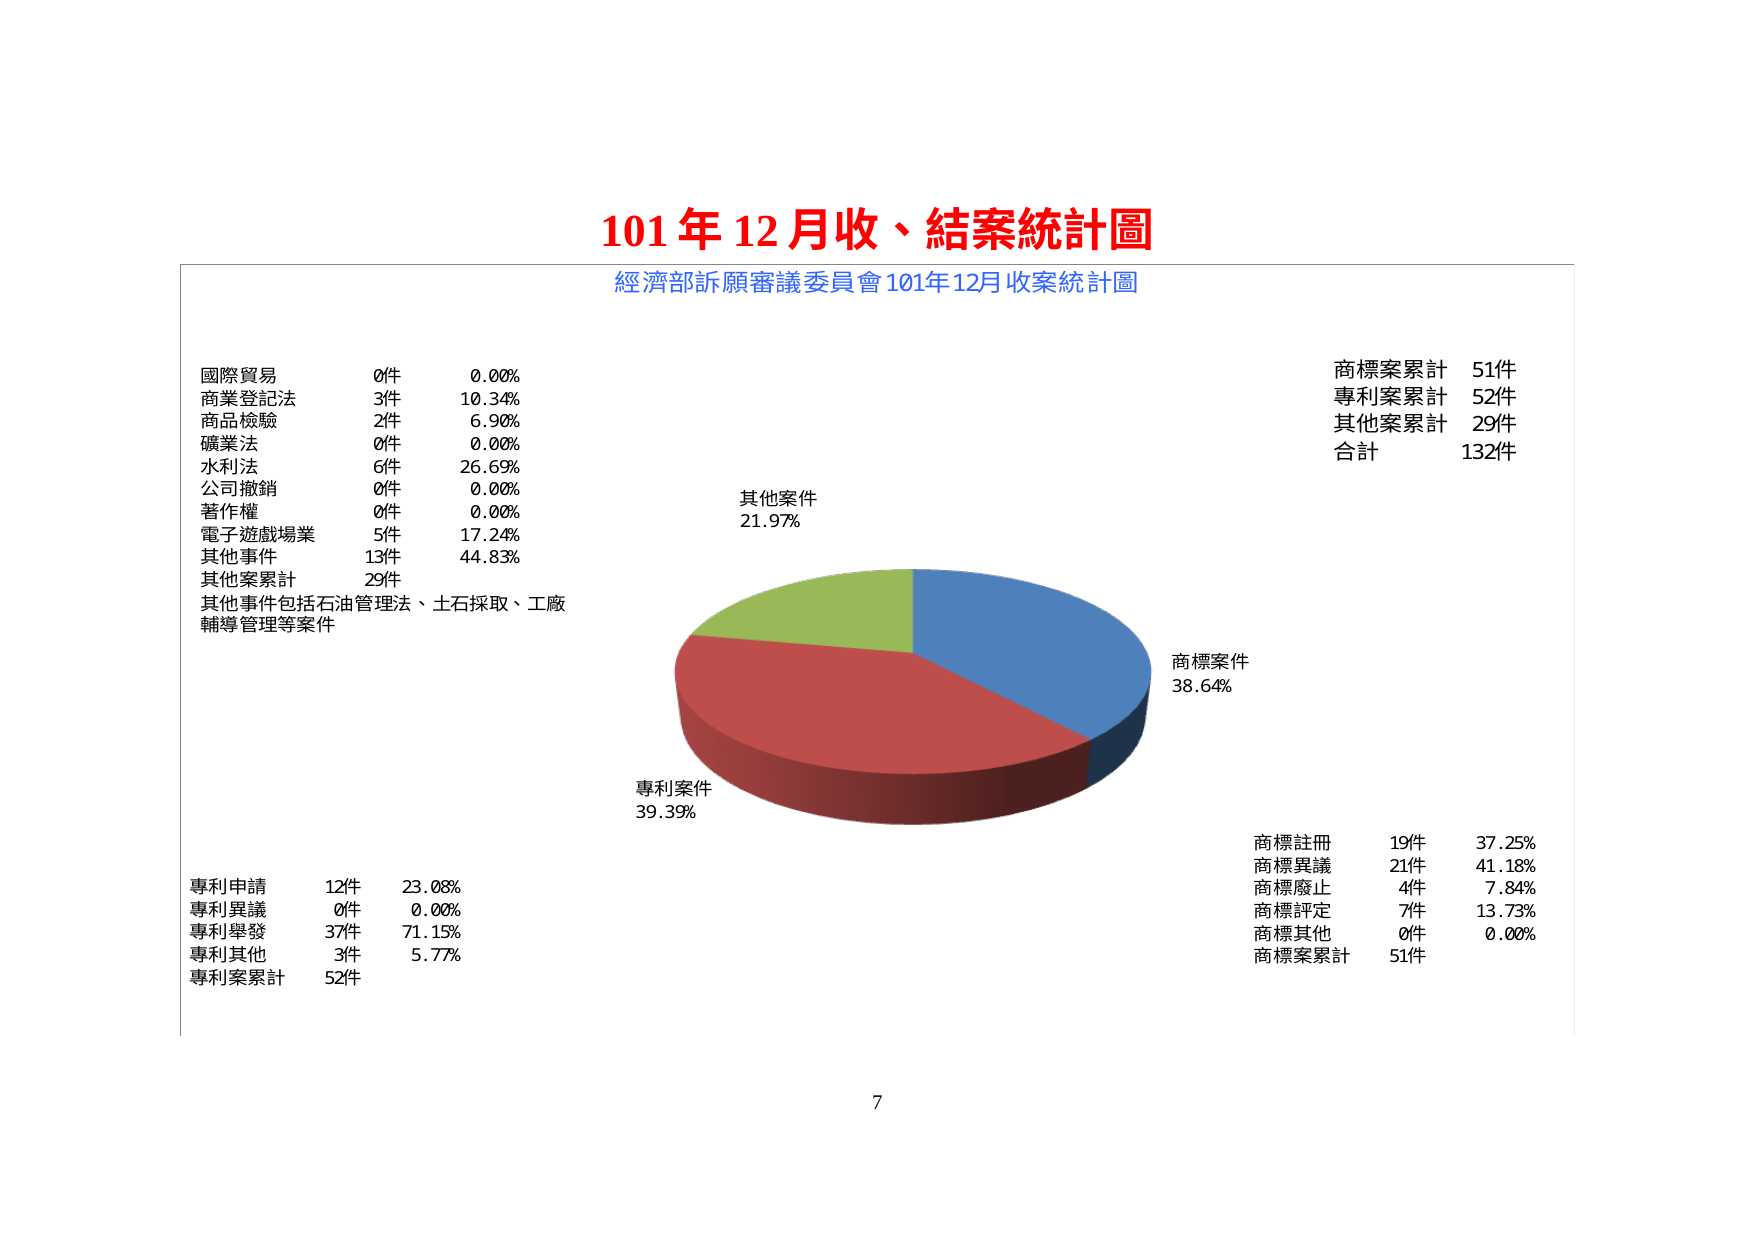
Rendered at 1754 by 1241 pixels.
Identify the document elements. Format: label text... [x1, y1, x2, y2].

text 101年12月收、結案統計圖 [150, 189, 1604, 264]
